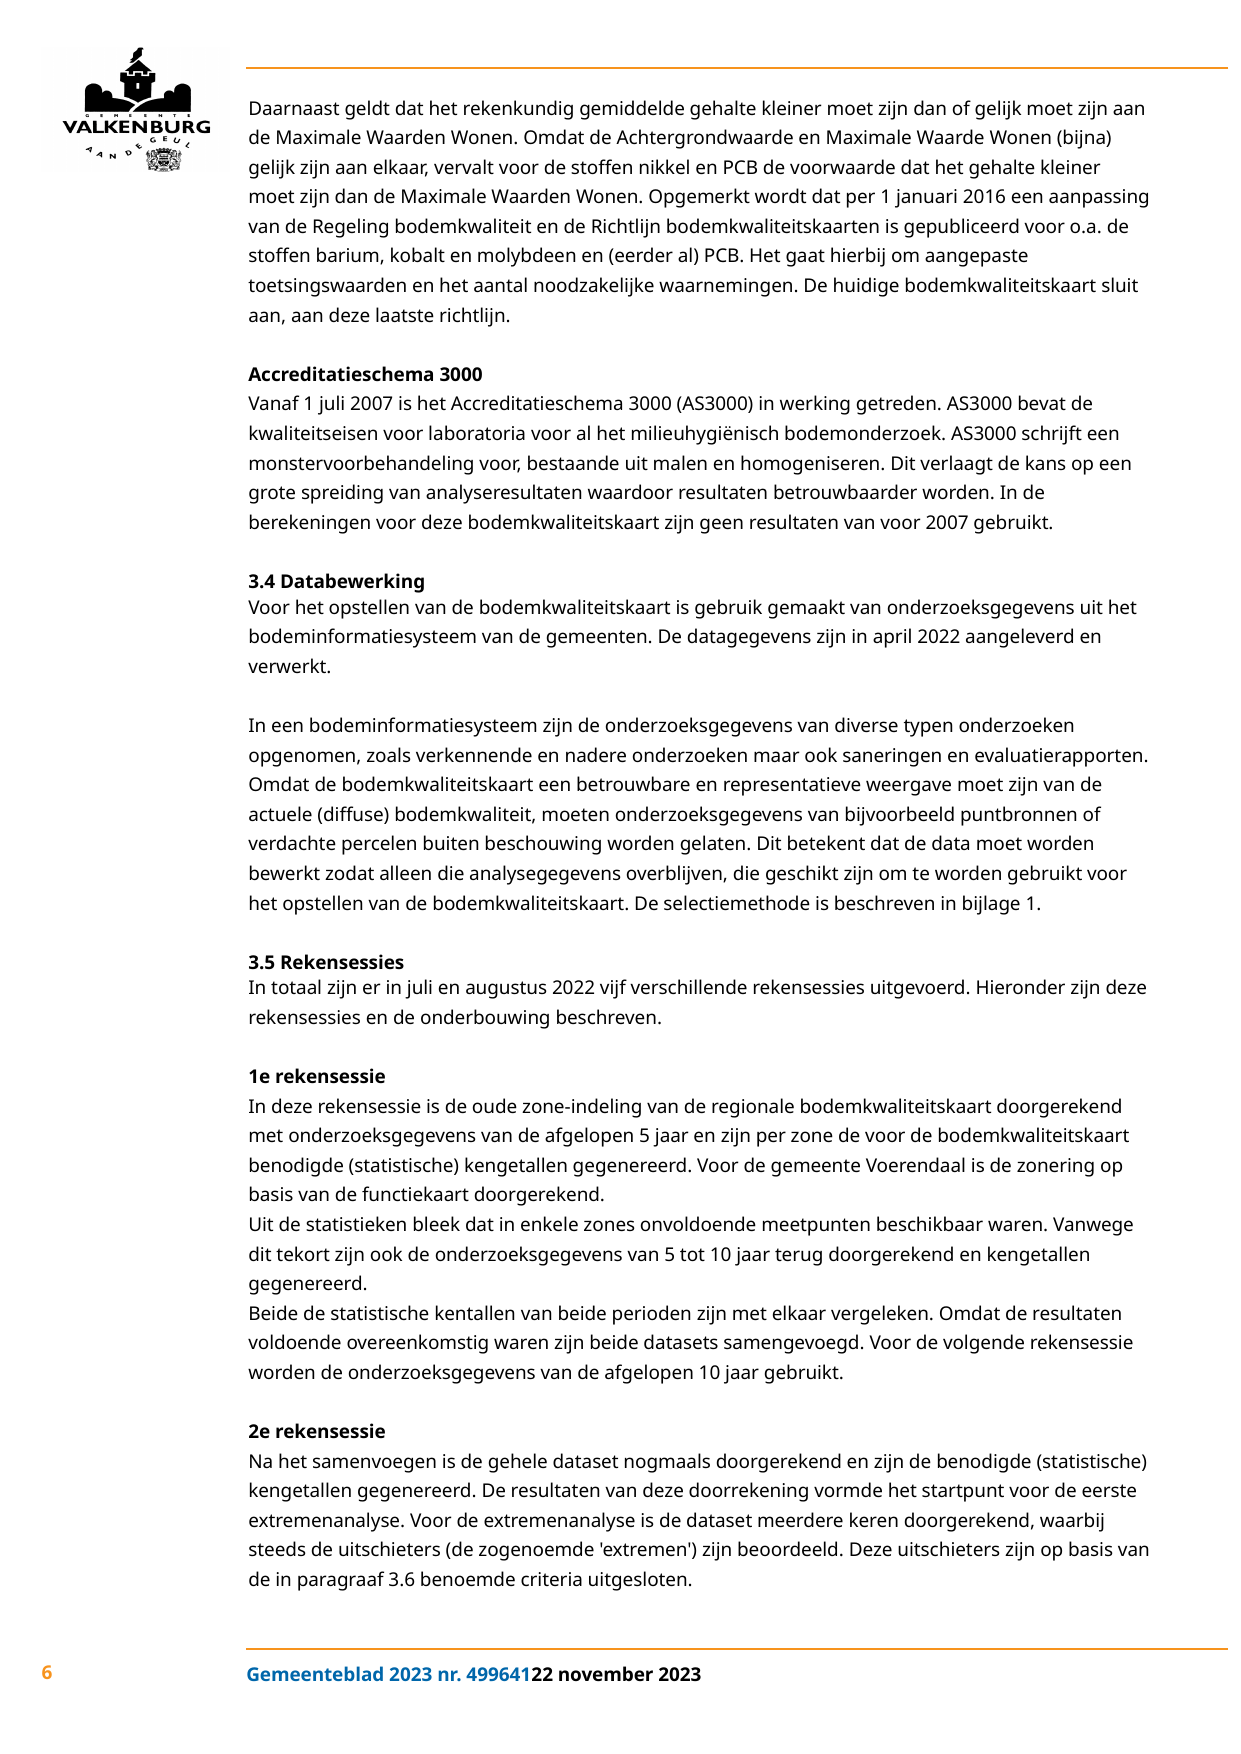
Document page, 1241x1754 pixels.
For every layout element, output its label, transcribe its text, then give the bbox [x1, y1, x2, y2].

text In deze rekensessie is de oude zone-indeling van de regionale bodemkwaliteitskaart doorgerekend met onderzoeksgegevens van de afgelopen 5 jaar en zijn per zone de voor de bodemkwaliteitskaart benodigde (statistische) kengetallen gegenereerd. Voor de gemeente Voerendaal is de zonering op basis van de functiekaart doorgerekend. [248, 1093, 1152, 1207]
text Accreditatieschema 3000 [248, 361, 1152, 387]
text Daarnaast geldt dat het rekenkundig gemiddelde gehalte kleiner moet zijn dan of gelijk moet zijn aan de Maximale Waarden Wonen. Omdat de Achtergrondwaarde en Maximale Waarde Wonen (bijna) gelijk zijn aan elkaar, vervalt voor de stoffen nikkel en PCB de voorwaarde dat het gehalte kleiner moet zijn dan de Maximale Waarden Wonen. Opgemerkt wordt dat per 1 januari 2016 een aanpassing van de Regeling bodemkwaliteit en de Richtlijn bodemkwaliteitskaarten is gepubliceerd voor o.a. de stoffen barium, kobalt en molybdeen en (eerder al) PCB. Het gaat hierbij om aangepaste toetsingswaarden en het aantal noodzakelijke waarnemingen. De huidige bodemkwaliteitskaart sluit aan, aan deze laatste richtlijn. [248, 95, 1152, 328]
text 2e rekensessie [248, 1418, 1152, 1444]
text Uit de statistieken bleek dat in enkele zones onvoldoende meetpunten beschikbaar waren. Vanwege dit tekort zijn ook de onderzoeksgegevens van 5 tot 10 jaar terug doorgerekend en kengetallen gegenereerd. [248, 1211, 1152, 1296]
text In een bodeminformatiesysteem zijn de onderzoeksgegevens van diverse typen onderzoeken opgenomen, zoals verkennende en nadere onderzoeken maar ook saneringen en evaluatierapporten. Omdat de bodemkwaliteitskaart een betrouwbare en representatieve weergave moet zijn van de actuele (diffuse) bodemkwaliteit, moeten onderzoeksgegevens van bijvoorbeeld puntbronnen of verdachte percelen buiten beschouwing worden gelaten. Dit betekent dat de data moet worden bewerkt zodat alleen die analysegegevens overblijven, die geschikt zijn om te worden gebruikt voor het opstellen van de bodemkwaliteitskaart. De selectiemethode is beschreven in bijlage 1. [248, 712, 1152, 915]
text 1e rekensessie [248, 1063, 1152, 1089]
text Na het samenvoegen is de gehele dataset nogmaals doorgerekend en zijn de benodigde (statistische) kengetallen gegenereerd. De resultaten van deze doorrekening vormde het startpunt voor de eerste extremenanalyse. Voor de extremenanalyse is de dataset meerdere keren doorgerekend, waarbij steeds de uitschieters (de zogenoemde 'extremen') zijn beoordeeld. Deze uitschieters zijn op basis van de in paragraaf 3.6 benoemde criteria uitgesloten. [248, 1448, 1152, 1592]
text Voor het opstellen van de bodemkwaliteitskaart is gebruik gemaakt van onderzoeksgegevens uit het bodeminformatiesysteem van de gemeenten. De datagegevens zijn in april 2022 aangeleverd en verwerkt. [248, 594, 1152, 679]
text In totaal zijn er in juli en augustus 2022 vijf verschillende rekensessies uitgevoerd. Hieronder zijn deze rekensessies en de onderbouwing beschreven. [248, 974, 1152, 1030]
text 3.4 Databewerking [248, 568, 1152, 594]
text 3.5 Rekensessies [248, 949, 1152, 974]
text Vanaf 1 juli 2007 is het Accreditatieschema 3000 (AS3000) in werking getreden. AS3000 bevat de kwaliteitseisen voor laboratoria voor al het milieuhygiënisch bodemonderzoek. AS3000 schrijft een monstervoorbehandeling voor, bestaande uit malen en homogeniseren. Dit verlaagt de kans op een grote spreiding van analyseresultaten waardoor resultaten betrouwbaarder worden. In de berekeningen voor deze bodemkwaliteitskaart zijn geen resultaten van voor 2007 gebruikt. [248, 391, 1152, 535]
picture [41, 47, 231, 172]
text Beide de statistische kentallen van beide perioden zijn met elkaar vergeleken. Omdat de resultaten voldoende overeenkomstig waren zijn beide datasets samengevoegd. Voor de volgende rekensessie worden de onderzoeksgegevens van de afgelopen 10 jaar gebruikt. [248, 1300, 1152, 1385]
